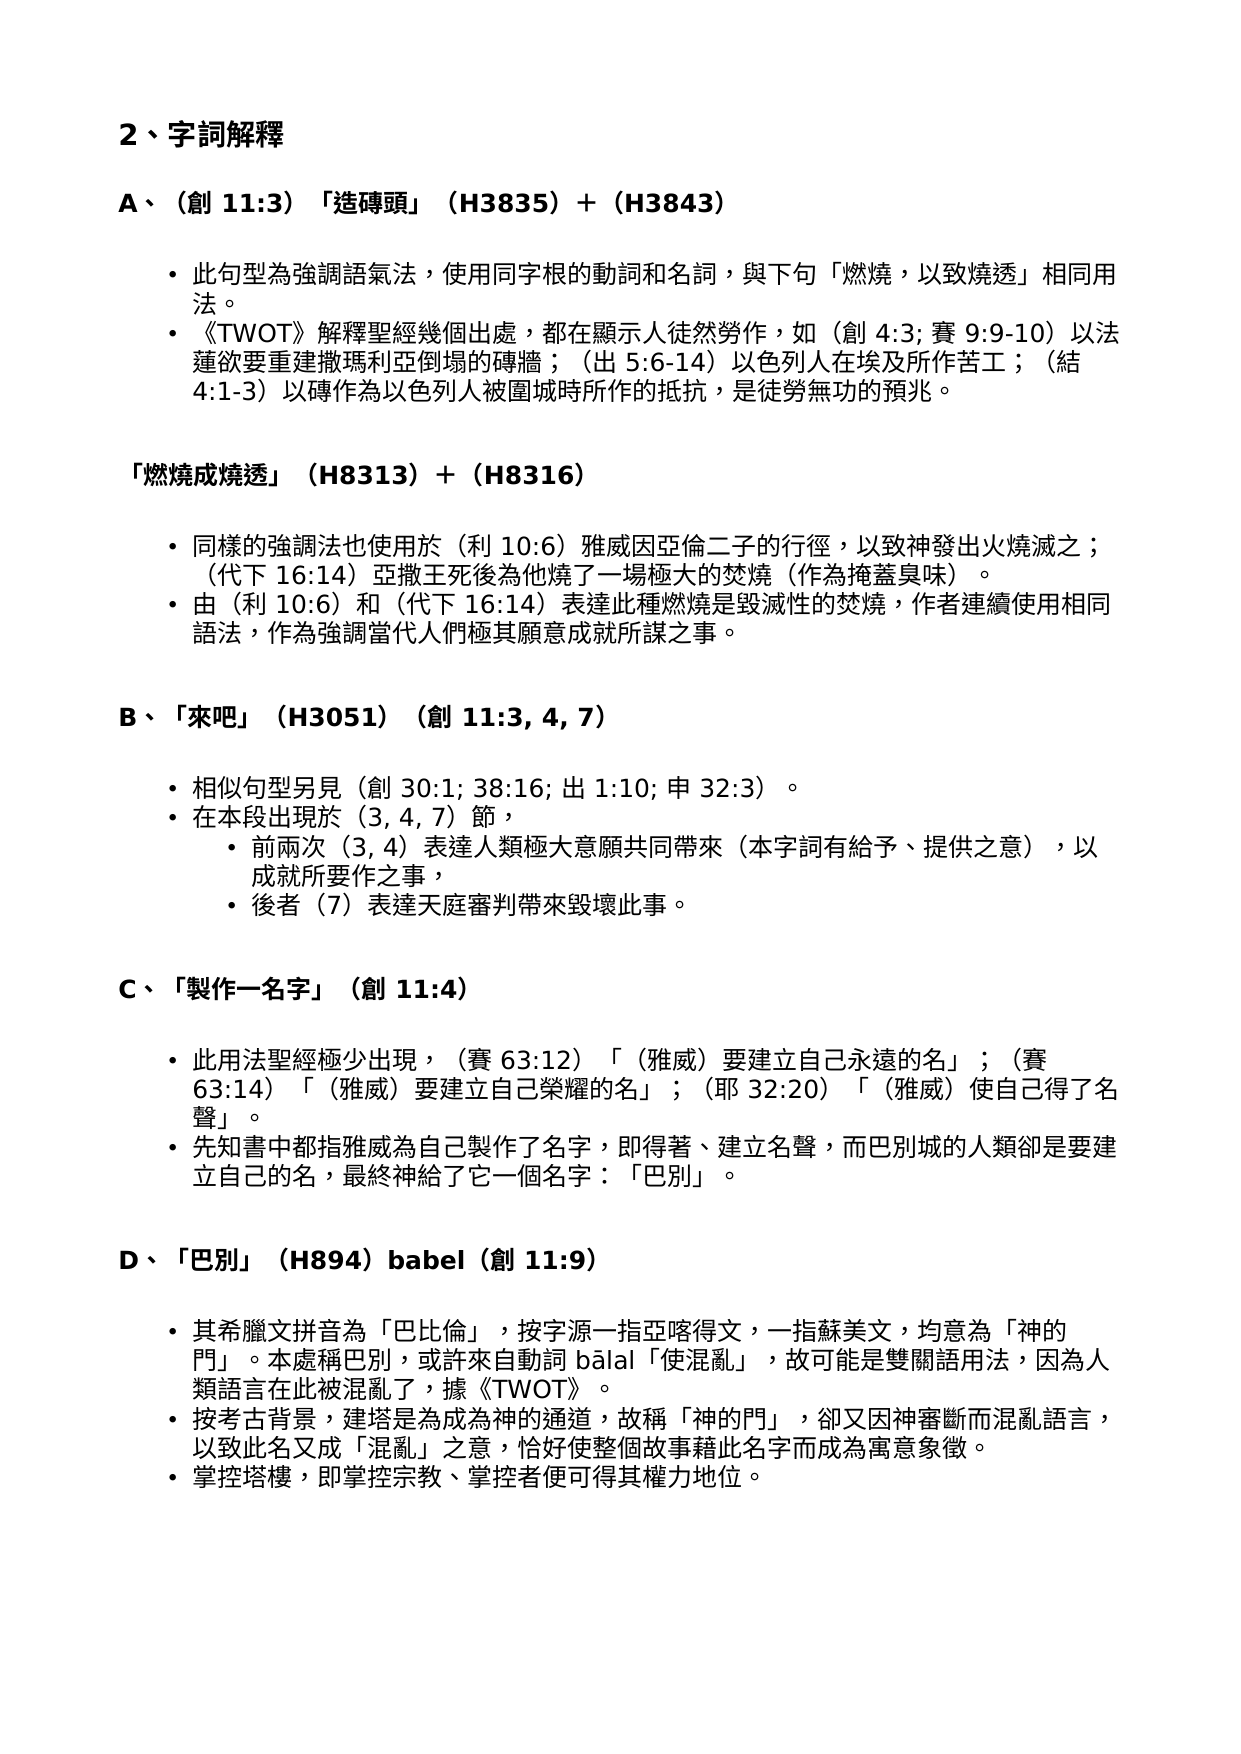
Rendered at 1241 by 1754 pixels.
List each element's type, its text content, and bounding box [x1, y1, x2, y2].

subtitle D、「巴別」（H894）babel（創 11:9） [118, 1246, 1122, 1275]
list 在本段出現於（3, 4, 7）節， [177, 804, 1122, 833]
list 按考古背景，建塔是為成為神的通道，故稱「神的門」，卻又因神審斷而混亂語言，以致此名又成「混亂」之意，恰好使整個故事藉此名字而成為寓意象徵。 [177, 1405, 1122, 1463]
subtitle 「燃燒成燒透」（H8313）＋（H8316） [118, 461, 1122, 490]
list 同樣的強調法也使用於（利 10:6）雅威因亞倫二子的行徑，以致神發出火燒滅之；（代下 16:14）亞撒王死後為他燒了一場極大的焚燒（作為掩蓋臭味）。 [177, 532, 1122, 591]
list 其希臘文拼音為「巴比倫」，按字源一指亞喀得文，一指蘇美文，均意為「神的門」。本處稱巴別，或許來自動詞 bālal「使混亂」，故可能是雙關語用法，因為人類語言在此被混亂了，據《TWOT》。 [177, 1317, 1122, 1405]
list 由（利 10:6）和（代下 16:14）表達此種燃燒是毀滅性的焚燒，作者連續使用相同語法，作為強調當代人們極其願意成就所謀之事。 [177, 591, 1122, 649]
list 《TWOT》解釋聖經幾個出處，都在顯示人徒然勞作，如（創 4:3; 賽 9:9-10）以法蓮欲要重建撒瑪利亞倒塌的磚牆；（出 5:6-14）以色列人在埃及所作苦工；（結 4:1-3）以磚作為以色列人被圍城時所作的抵抗，是徒勞無功的預兆。 [177, 319, 1122, 407]
list 相似句型另見（創 30:1; 38:16; 出 1:10; 申 32:3）。 [177, 774, 1122, 804]
list 先知書中都指雅威為自己製作了名字，即得著、建立名聲，而巴別城的人類卻是要建立自己的名，最終神給了它一個名字：「巴別」。 [177, 1133, 1122, 1192]
subtitle A、（創 11:3）「造磚頭」（H3835）＋（H3843） [118, 189, 1122, 219]
subtitle B、「來吧」（H3051）（創 11:3, 4, 7） [118, 703, 1122, 732]
list 此句型為強調語氣法，使用同字根的動詞和名詞，與下句「燃燒，以致燒透」相同用法。 [177, 261, 1122, 319]
subtitle 2、字詞解釋 [118, 118, 1122, 152]
list 此用法聖經極少出現，（賽 63:12）「（雅威）要建立自己永遠的名」；（賽 63:14）「（雅威）要建立自己榮耀的名」；（耶 32:20）「（雅威）使自己得了名聲」。 [177, 1046, 1122, 1133]
list 後者（7）表達天庭審判帶來毀壞此事。 [236, 891, 1122, 920]
list 掌控塔樓，即掌控宗教、掌控者便可得其權力地位。 [177, 1463, 1122, 1492]
list 前兩次（3, 4）表達人類極大意願共同帶來（本字詞有給予、提供之意），以成就所要作之事， [236, 833, 1122, 891]
subtitle C、「製作一名字」（創 11:4） [118, 975, 1122, 1004]
